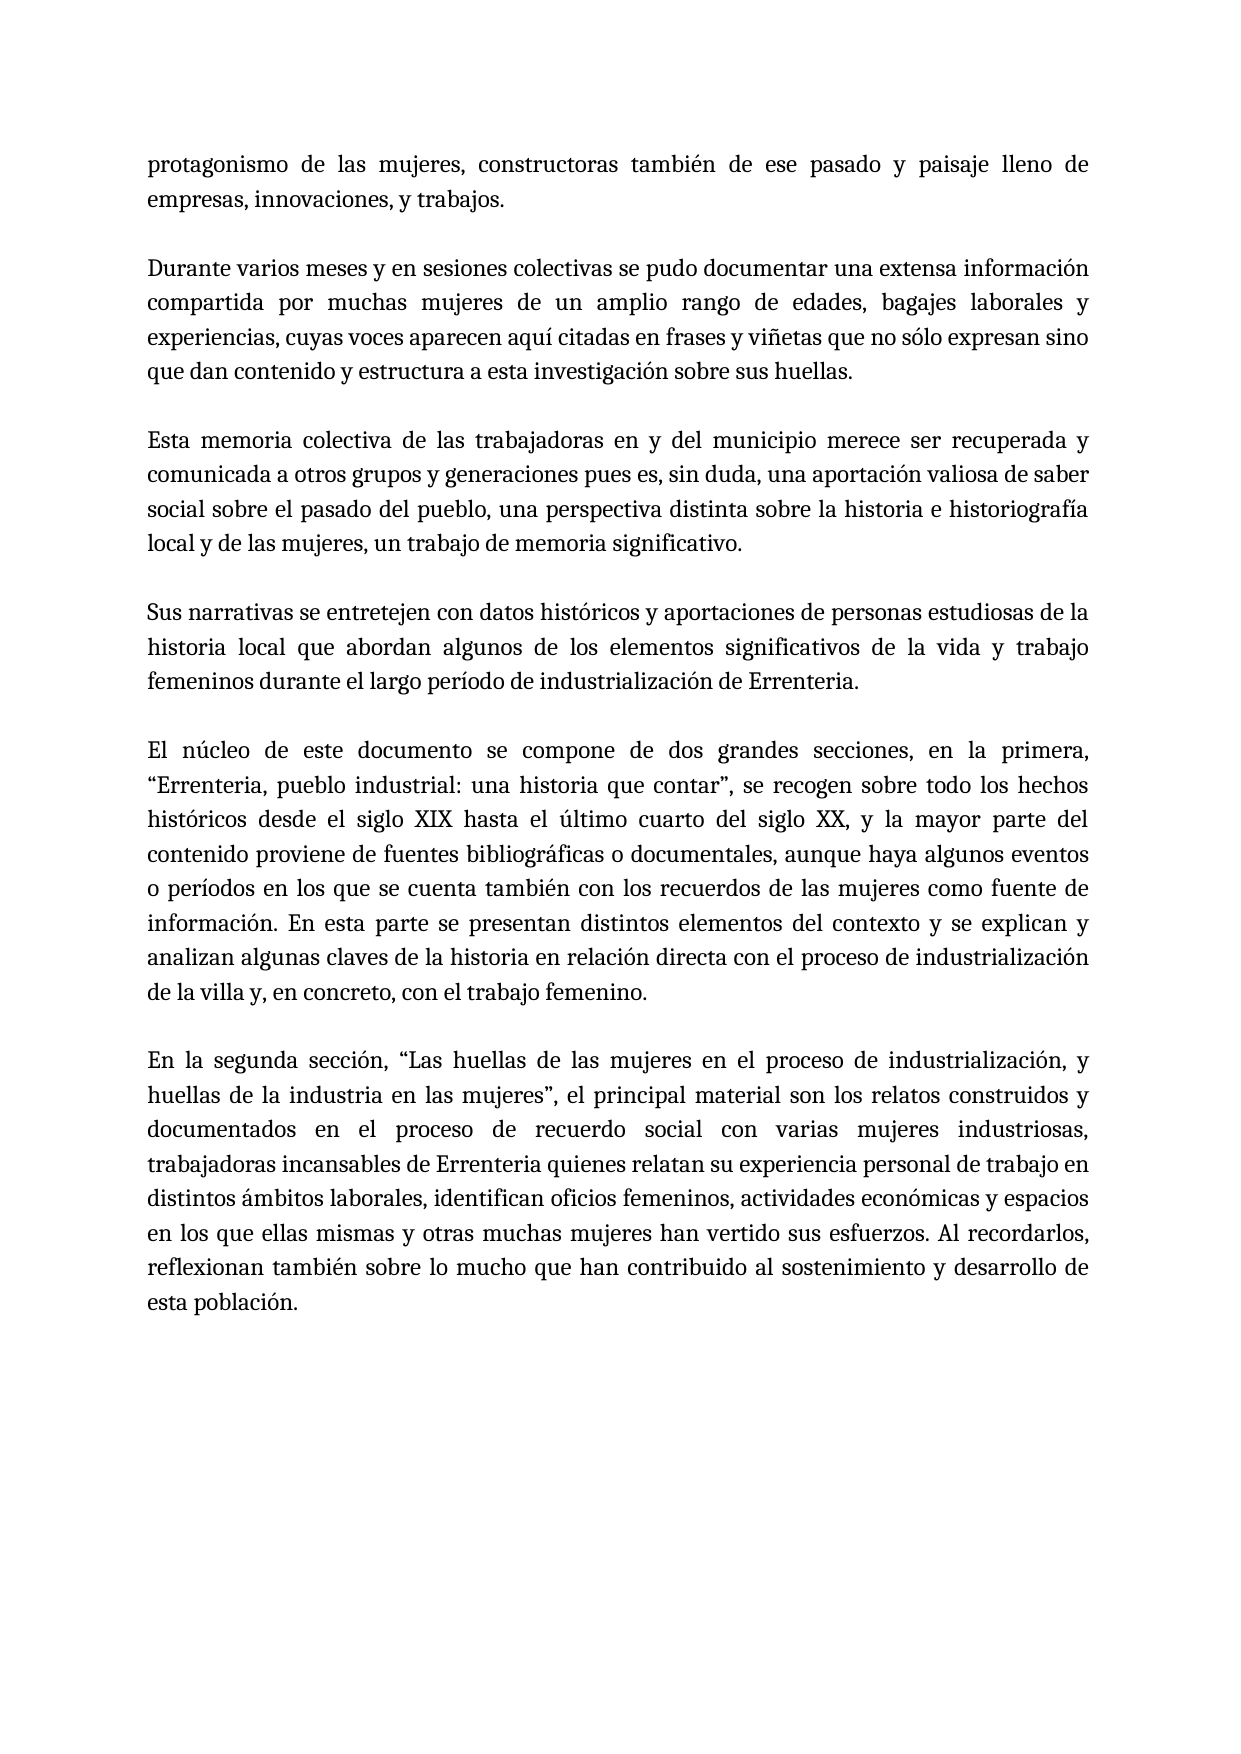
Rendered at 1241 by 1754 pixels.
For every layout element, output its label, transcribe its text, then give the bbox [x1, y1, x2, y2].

text protagonismo de las mujeres, constructoras también de ese pasado y paisaje lleno de empresas, innovaciones, y trabajos. [147, 150, 1090, 213]
text Sus narrativas se entretejen con datos históricos y aportaciones de personas estudiosas de la historia local que abordan algunos de los elementos significativos de la vida y trabajo femeninos durante el largo período de industrialización de Errenteria. [147, 598, 1090, 696]
text Esta memoria colectiva de las trabajadoras en y del municipio merece ser recuperada y comunicada a otros grupos y generaciones pues es, sin duda, una aportación valiosa de saber social sobre el pasado del pueblo, una perspectiva distinta sobre la historia e historiografía local y de las mujeres, un trabajo de memoria significativo. [147, 426, 1090, 558]
text El núcleo de este documento se compone de dos grandes secciones, en la primera, “Errenteria, pueblo industrial: una historia que contar”, se recogen sobre todo los hechos históricos desde el siglo XIX hasta el último cuarto del siglo XX, y la mayor parte del contenido proviene de fuentes bibliográficas o documentales, aunque haya algunos eventos o períodos en los que se cuenta también con los recuerdos de las mujeres como fuente de información. En esta parte se presentan distintos elementos del contexto y se explican y analizan algunas claves de la historia en relación directa con el proceso de industrialización de la villa y, en concreto, con el trabajo femenino. [147, 736, 1090, 1006]
text Durante varios meses y en sesiones colectivas se pudo documentar una extensa información compartida por muchas mujeres de un amplio rango de edades, bagajes laborales y experiencias, cuyas voces aparecen aquí citadas en frases y viñetas que no sólo expresan sino que dan contenido y estructura a esta investigación sobre sus huellas. [147, 253, 1090, 386]
text En la segunda sección, “Las huellas de las mujeres en el proceso de industrialización, y huellas de la industria en las mujeres”, el principal material son los relatos construidos y documentados en el proceso de recuerdo social con varias mujeres industriosas, trabajadoras incansables de Errenteria quienes relatan su experiencia personal de trabajo en distintos ámbitos laborales, identifican oficios femeninos, actividades económicas y espacios en los que ellas mismas y otras muchas mujeres han vertido sus esfuerzos. Al recordarlos, reflexionan también sobre lo mucho que han contribuido al sostenimiento y desarrollo de esta población. [147, 1046, 1090, 1317]
